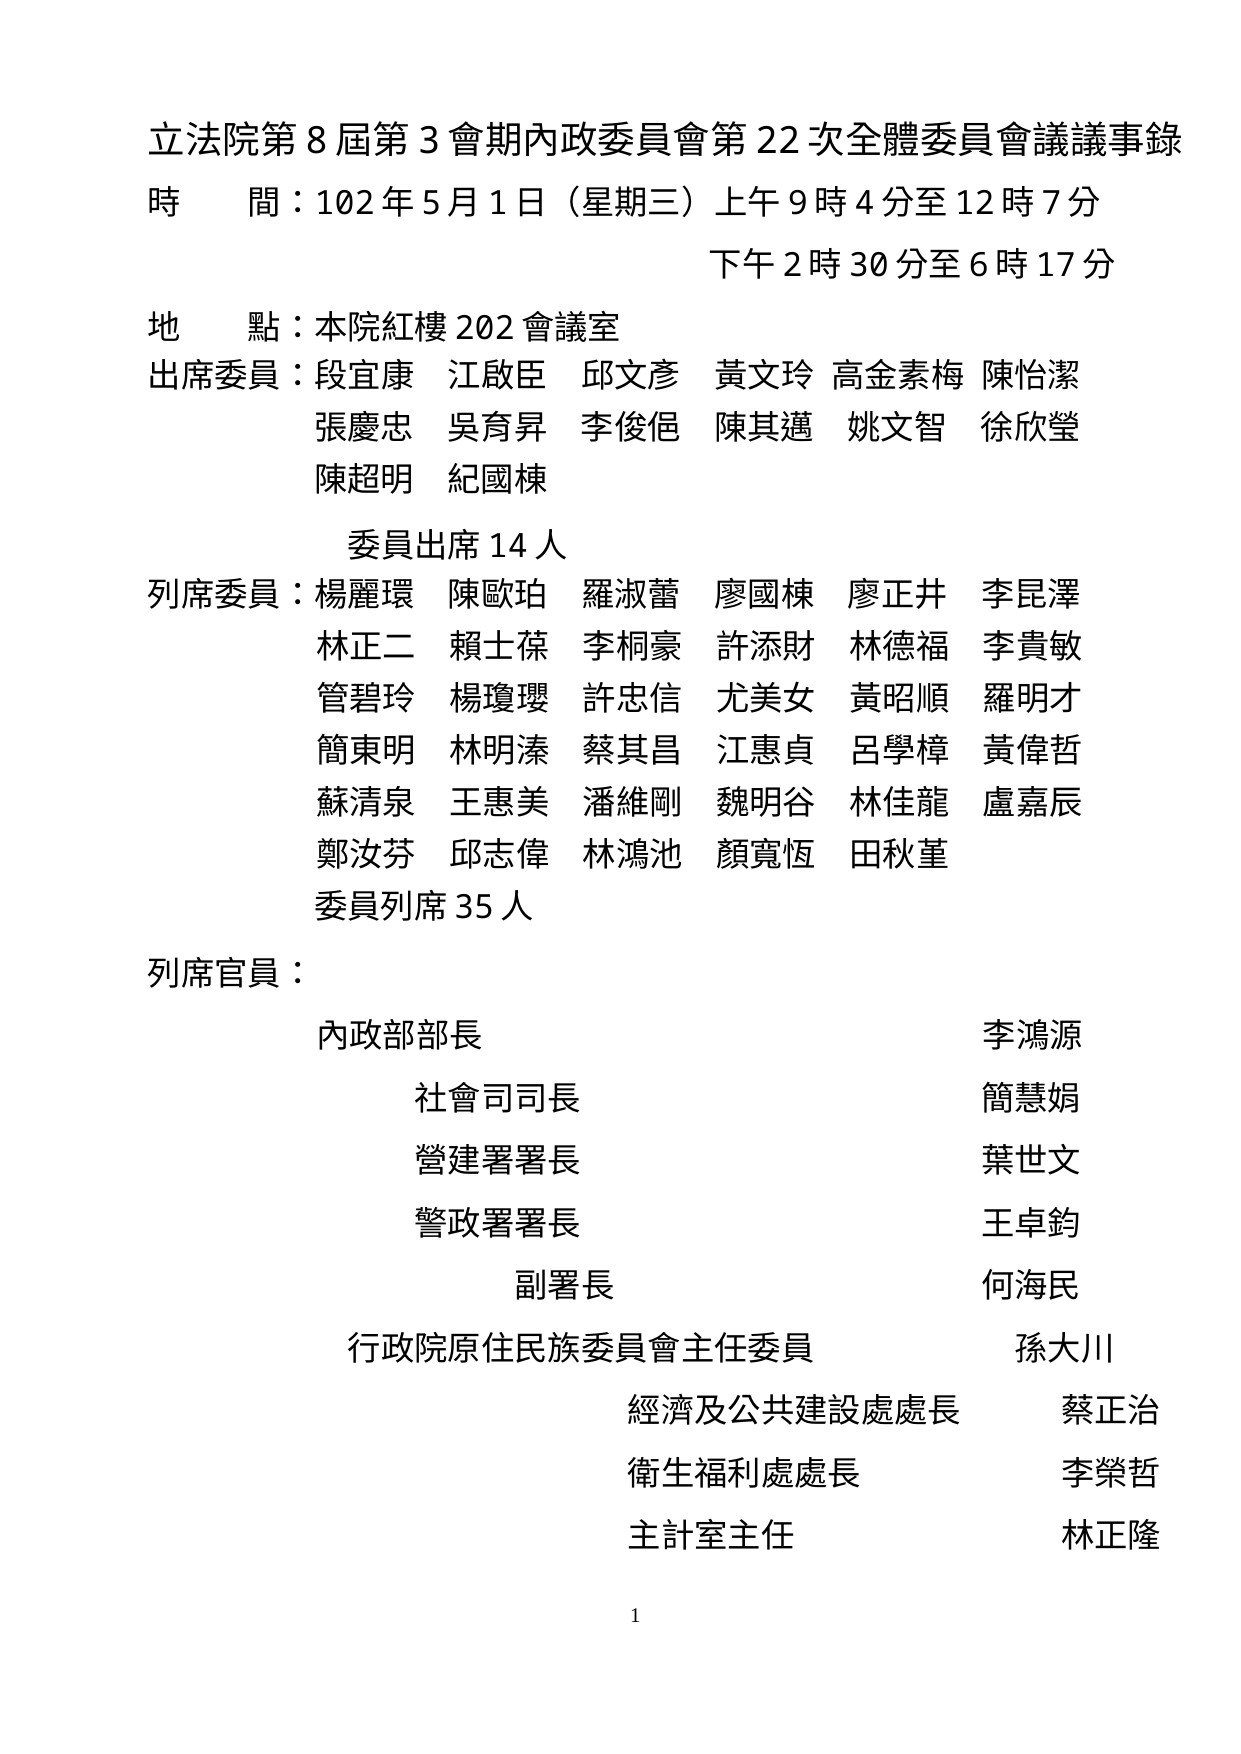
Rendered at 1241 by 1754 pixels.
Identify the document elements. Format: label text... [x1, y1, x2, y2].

text 簡東明 林明溱 蔡其昌 江惠貞 呂學樟 黃偉哲 [316, 721, 1123, 773]
text 委員列席35人 [314, 877, 1163, 929]
text 社會司司長 簡慧娟 [148, 1054, 1240, 1116]
text 委員出席14人 [148, 502, 1122, 564]
text 行政院原住民族委員會主任委員 孫大川 [148, 1304, 1240, 1366]
text 管碧玲 楊瓊瓔 許忠信 尤美女 黃昭順 羅明才 [316, 668, 1123, 721]
text 副署長 何海民 [148, 1241, 1240, 1304]
text 陳超明 紀國棟 [314, 450, 1123, 502]
text 主計室主任 林正隆 [148, 1491, 1240, 1554]
text 地 點：本院紅樓202會議室 [148, 283, 1122, 346]
text 經濟及公共建設處處長 蔡正治 [148, 1366, 1240, 1429]
text 林正二 賴士葆 李桐豪 許添財 林德福 李貴敏 [316, 616, 1123, 668]
text 衛生福利處處長 李榮哲 [148, 1429, 1240, 1491]
text 鄭汝芬 邱志偉 林鴻池 顏寬恆 田秋堇 [316, 825, 1123, 877]
text 出席委員：段宜康 江啟臣 邱文彥 黃文玲 高金素梅 陳怡潔 [148, 346, 1123, 398]
text 下午2時30分至6時17分 [148, 221, 1122, 283]
text 營建署署長 葉世文 [148, 1116, 1240, 1179]
text 張慶忠 吳育昇 李俊俋 陳其邁 姚文智 徐欣瑩 [314, 398, 1123, 450]
subtitle 立法院第8屆第3會期內政委員會第22次全體委員會議議事錄 [148, 96, 1196, 158]
text 警政署署長 王卓鈞 [148, 1179, 1240, 1241]
text 列席官員： [148, 929, 1234, 991]
text 內政部部長 李鴻源 [316, 991, 1234, 1054]
text 時 間：102年5月1日（星期三）上午9時4分至12時7分 [148, 158, 1122, 221]
text 列席委員：楊麗環 陳歐珀 羅淑蕾 廖國棟 廖正井 李昆澤 [148, 564, 1123, 616]
text 蘇清泉 王惠美 潘維剛 魏明谷 林佳龍 盧嘉辰 [316, 773, 1123, 825]
